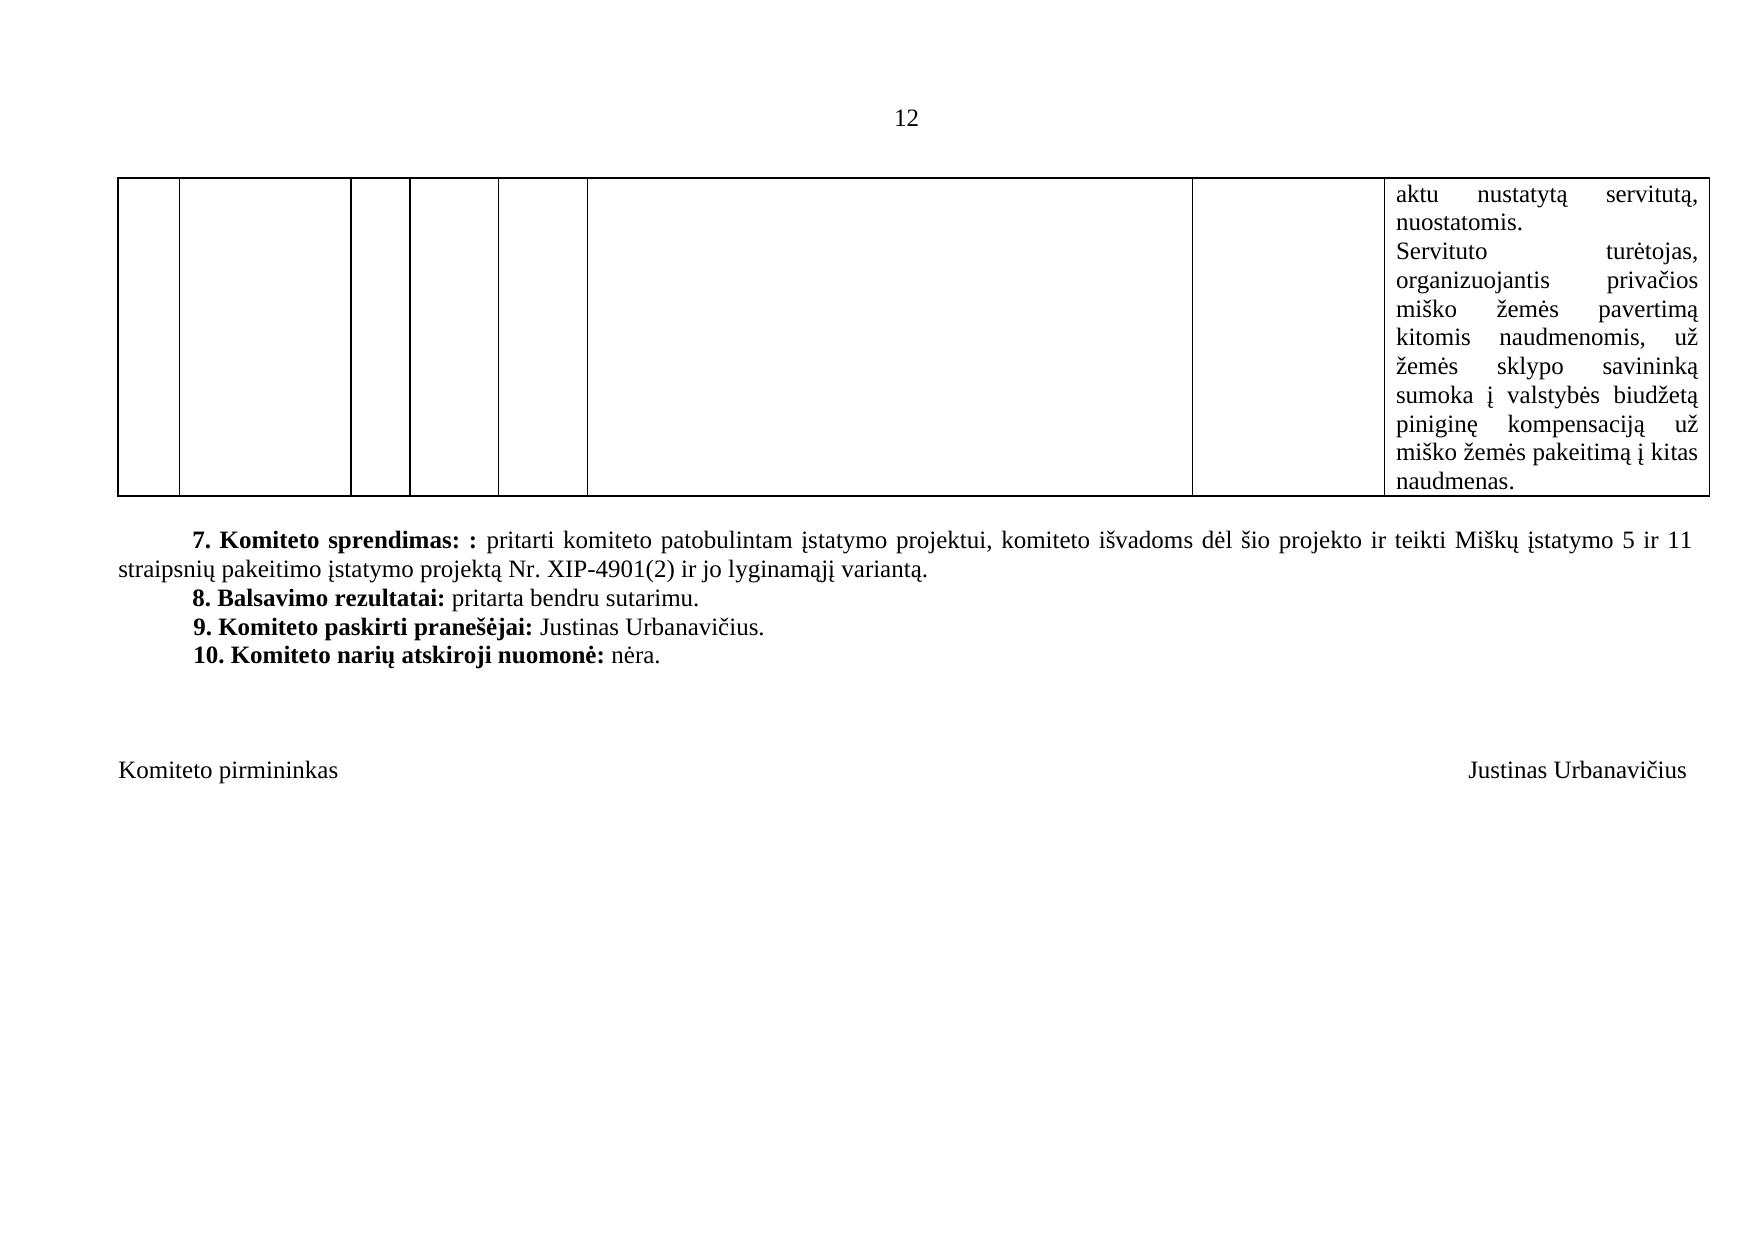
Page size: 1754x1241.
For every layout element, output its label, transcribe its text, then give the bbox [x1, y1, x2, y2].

table_cell [499, 179, 587, 495]
text 7. Komiteto sprendimas: : pritarti komiteto patobulintam įstatymo projektui, komiteto išvadoms dėl šio projekto ir teikti Miškų įstatymo 5 ir 11 straipsnių pakeitimo įstatymo projektą Nr. XIP-4901(2) ir jo lyginamąjį variantą. [118, 525, 1695, 583]
table_cell [1193, 179, 1384, 495]
table_cell [588, 179, 1192, 495]
table_cell [180, 179, 350, 495]
text Komiteto pirmininkas Justinas Urbanavičius [118, 755, 1695, 784]
text 8. Balsavimo rezultatai: pritarta bendru sutarimu. [118, 583, 1695, 612]
table_cell aktu nustatytą servitutą, nuostatomis. Servituto turėtojas, organizuojantis privačios miško žemės pavertimą kitomis naudmenomis, už žemės sklypo savininką sumoka į valstybės biudžetą piniginę kompensaciją už miško žemės pakeitimą į kitas naudmenas. [1385, 179, 1709, 495]
table_cell [352, 179, 409, 495]
table_cell [119, 179, 179, 495]
text 10. Komiteto narių atskiroji nuomonė: nėra. [118, 640, 1695, 669]
text 9. Komiteto paskirti pranešėjai: Justinas Urbanavičius. [118, 612, 1695, 640]
table_cell [411, 179, 498, 495]
